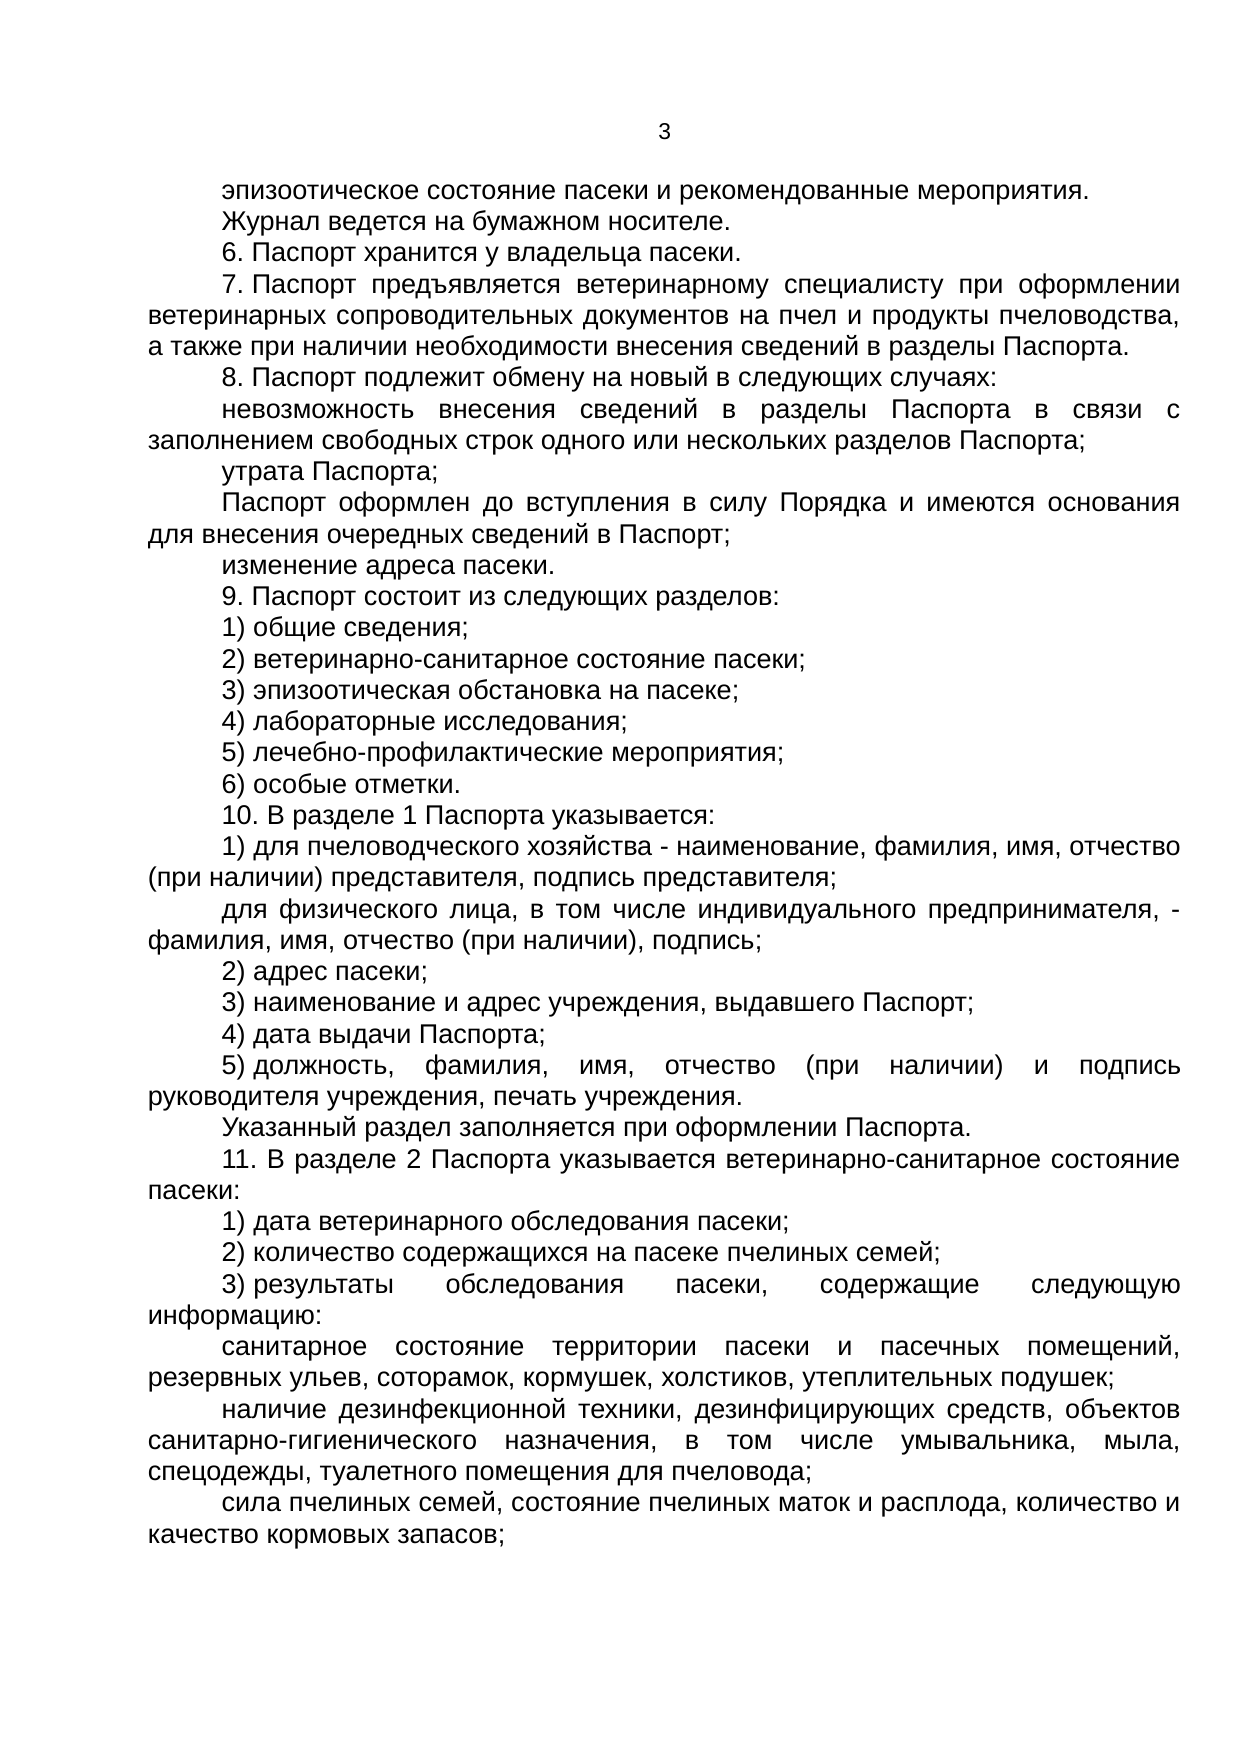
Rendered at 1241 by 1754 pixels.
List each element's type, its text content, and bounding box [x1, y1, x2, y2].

text для физического лица, в том числе индивидуального предпринимателя, - фамилия, имя, отчество (при наличии), подпись; [148, 893, 1181, 955]
text наличие дезинфекционной техники, дезинфицирующих средств, объектов санитарно-гигиенического назначения, в том числе умывальника, мыла, спецодежды, туалетного помещения для пчеловода; [148, 1393, 1181, 1486]
text 1) для пчеловодческого хозяйства - наименование, фамилия, имя, отчество (при наличии) представителя, подпись представителя; [148, 830, 1181, 893]
text эпизоотическое состояние пасеки и рекомендованные мероприятия. [148, 174, 1181, 205]
text 4) лабораторные исследования; [148, 705, 1181, 736]
text санитарное состояние территории пасеки и пасечных помещений, резервных ульев, соторамок, кормушек, холстиков, утеплительных подушек; [148, 1330, 1181, 1393]
text сила пчелиных семей, состояние пчелиных маток и расплода, количество и качество кормовых запасов; [148, 1486, 1181, 1549]
text 2) ветеринарно-санитарное состояние пасеки; [148, 643, 1181, 674]
text Паспорт оформлен до вступления в силу Порядка и имеются основания для внесения очередных сведений в Паспорт; [148, 486, 1181, 549]
text 4) дата выдачи Паспорта; [148, 1018, 1181, 1049]
text 8. Паспорт подлежит обмену на новый в следующих случаях: [148, 361, 1181, 393]
text Указанный раздел заполняется при оформлении Паспорта. [148, 1111, 1181, 1143]
text 2) количество содержащихся на пасеке пчелиных семей; [148, 1236, 1181, 1268]
text 1) дата ветеринарного обследования пасеки; [148, 1205, 1181, 1236]
text 5) лечебно-профилактические мероприятия; [148, 736, 1181, 768]
text 3) эпизоотическая обстановка на пасеке; [148, 674, 1181, 705]
text 2) адрес пасеки; [148, 955, 1181, 986]
text 9. Паспорт состоит из следующих разделов: [148, 580, 1181, 611]
text 6) особые отметки. [148, 768, 1181, 799]
text 7. Паспорт предъявляется ветеринарному специалисту при оформлении ветеринарных сопроводительных документов на пчел и продукты пчеловодства, а также при наличии необходимости внесения сведений в разделы Паспорта. [148, 268, 1181, 361]
text 3) результаты обследования пасеки, содержащие следующую информацию: [148, 1268, 1181, 1330]
text Журнал ведется на бумажном носителе. [148, 205, 1181, 236]
text невозможность внесения сведений в разделы Паспорта в связи с заполнением свободных строк одного или нескольких разделов Паспорта; [148, 393, 1181, 455]
text утрата Паспорта; [148, 455, 1181, 486]
text 6. Паспорт хранится у владельца пасеки. [148, 236, 1181, 268]
text 1) общие сведения; [148, 611, 1181, 643]
text 3) наименование и адрес учреждения, выдавшего Паспорт; [148, 986, 1181, 1018]
text 11. В разделе 2 Паспорта указывается ветеринарно-санитарное состояние пасеки: [148, 1143, 1181, 1205]
text 10. В разделе 1 Паспорта указывается: [148, 799, 1181, 830]
text 5) должность, фамилия, имя, отчество (при наличии) и подпись руководителя учреждения, печать учреждения. [148, 1049, 1181, 1111]
text изменение адреса пасеки. [148, 549, 1181, 580]
